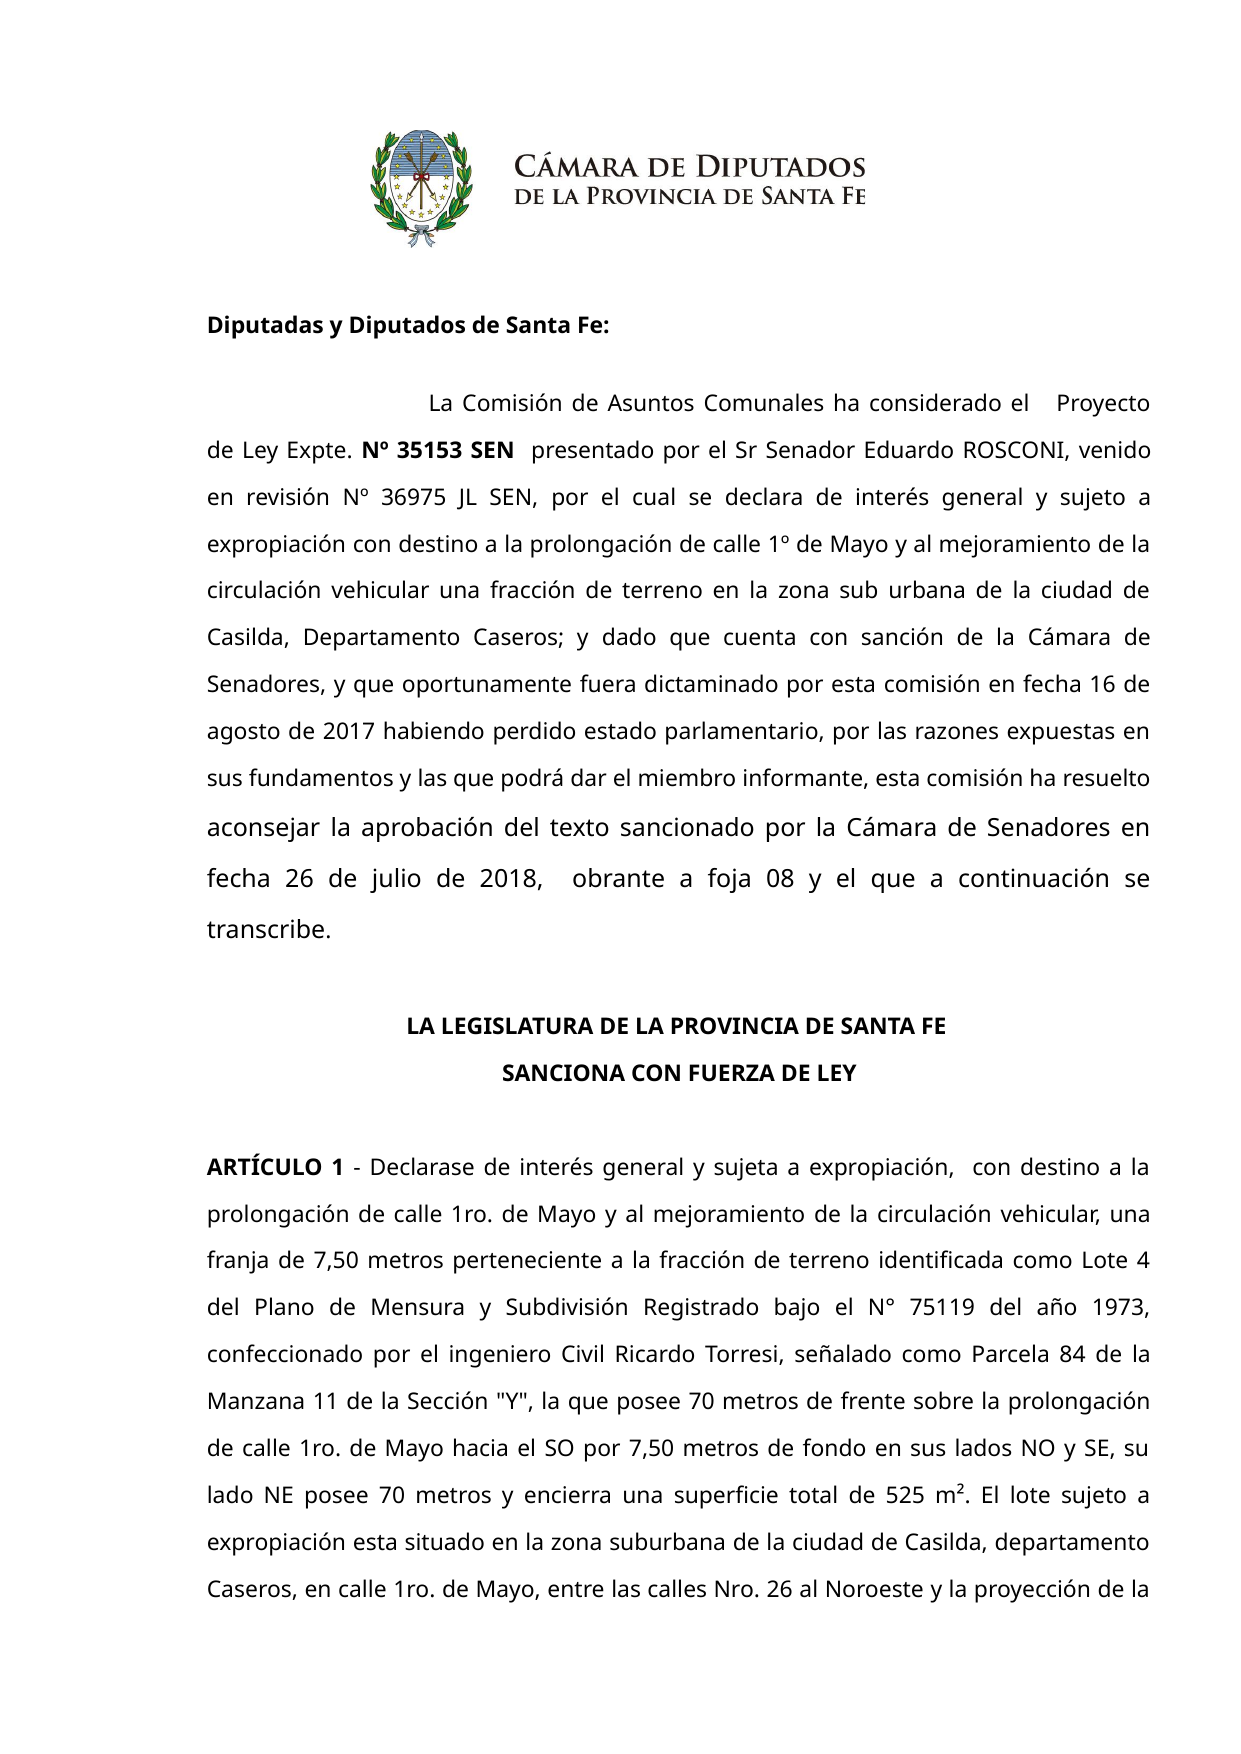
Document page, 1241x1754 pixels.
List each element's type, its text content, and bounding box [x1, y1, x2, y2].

text La Comisión de Asuntos Comunales ha considerado el Proyecto de Ley Expte. Nº 35153 SEN presentado por el Sr Senador Eduardo ROSCONI, venido en revisión Nº 36975 JL SEN, por el cual se declara de interés general y sujeto a expropiación con destino a la prolongación de calle 1º de Mayo y al mejoramiento de la circulación vehicular una fracción de terreno en la zona sub urbana de la ciudad de Casilda, Departamento Caseros; y dado que cuenta con sanción de la Cámara de Senadores, y que oportunamente fuera dictaminado por esta comisión en fecha 16 de agosto de 2017 habiendo perdido estado parlamentario, por las razones expuestas en sus fundamentos y las que podrá dar el miembro informante, esta comisión ha resuelto aconsejar la aprobación del texto sancionado por la Cámara de Senadores en fecha 26 de julio de 2018, obrante a foja 08 y el que a continuación se transcribe. [207, 387, 1152, 946]
text ARTÍCULO 1 - Declarase de interés general y sujeta a expropiación, con destino a la prolongación de calle 1ro. de Mayo y al mejoramiento de la circulación vehicular, una franja de 7,50 metros perteneciente a la fracción de terreno identificada como Lote 4 del Plano de Mensura y Subdivisión Registrado bajo el N° 75119 del año 1973, confeccionado por el ingeniero Civil Ricardo Torresi, señalado como Parcela 84 de la Manzana 11 de la Sección "Y", la que posee 70 metros de frente sobre la prolongación de calle 1ro. de Mayo hacia el SO por 7,50 metros de fondo en sus lados NO y SE, su lado NE posee 70 metros y encierra una superficie total de 525 m². El lote sujeto a expropiación esta situado en la zona suburbana de la ciudad de Casilda, departamento Caseros, en calle 1ro. de Mayo, entre las calles Nro. 26 al Noroeste y la proyección de la [207, 1151, 1152, 1604]
picture [370, 130, 866, 252]
text Diputadas y Diputados de Santa Fe: [207, 309, 1152, 340]
text LA LEGISLATURA DE LA PROVINCIA DE SANTA FE [207, 1010, 1152, 1041]
text SANCIONA CON FUERZA DE LEY [207, 1057, 1152, 1088]
